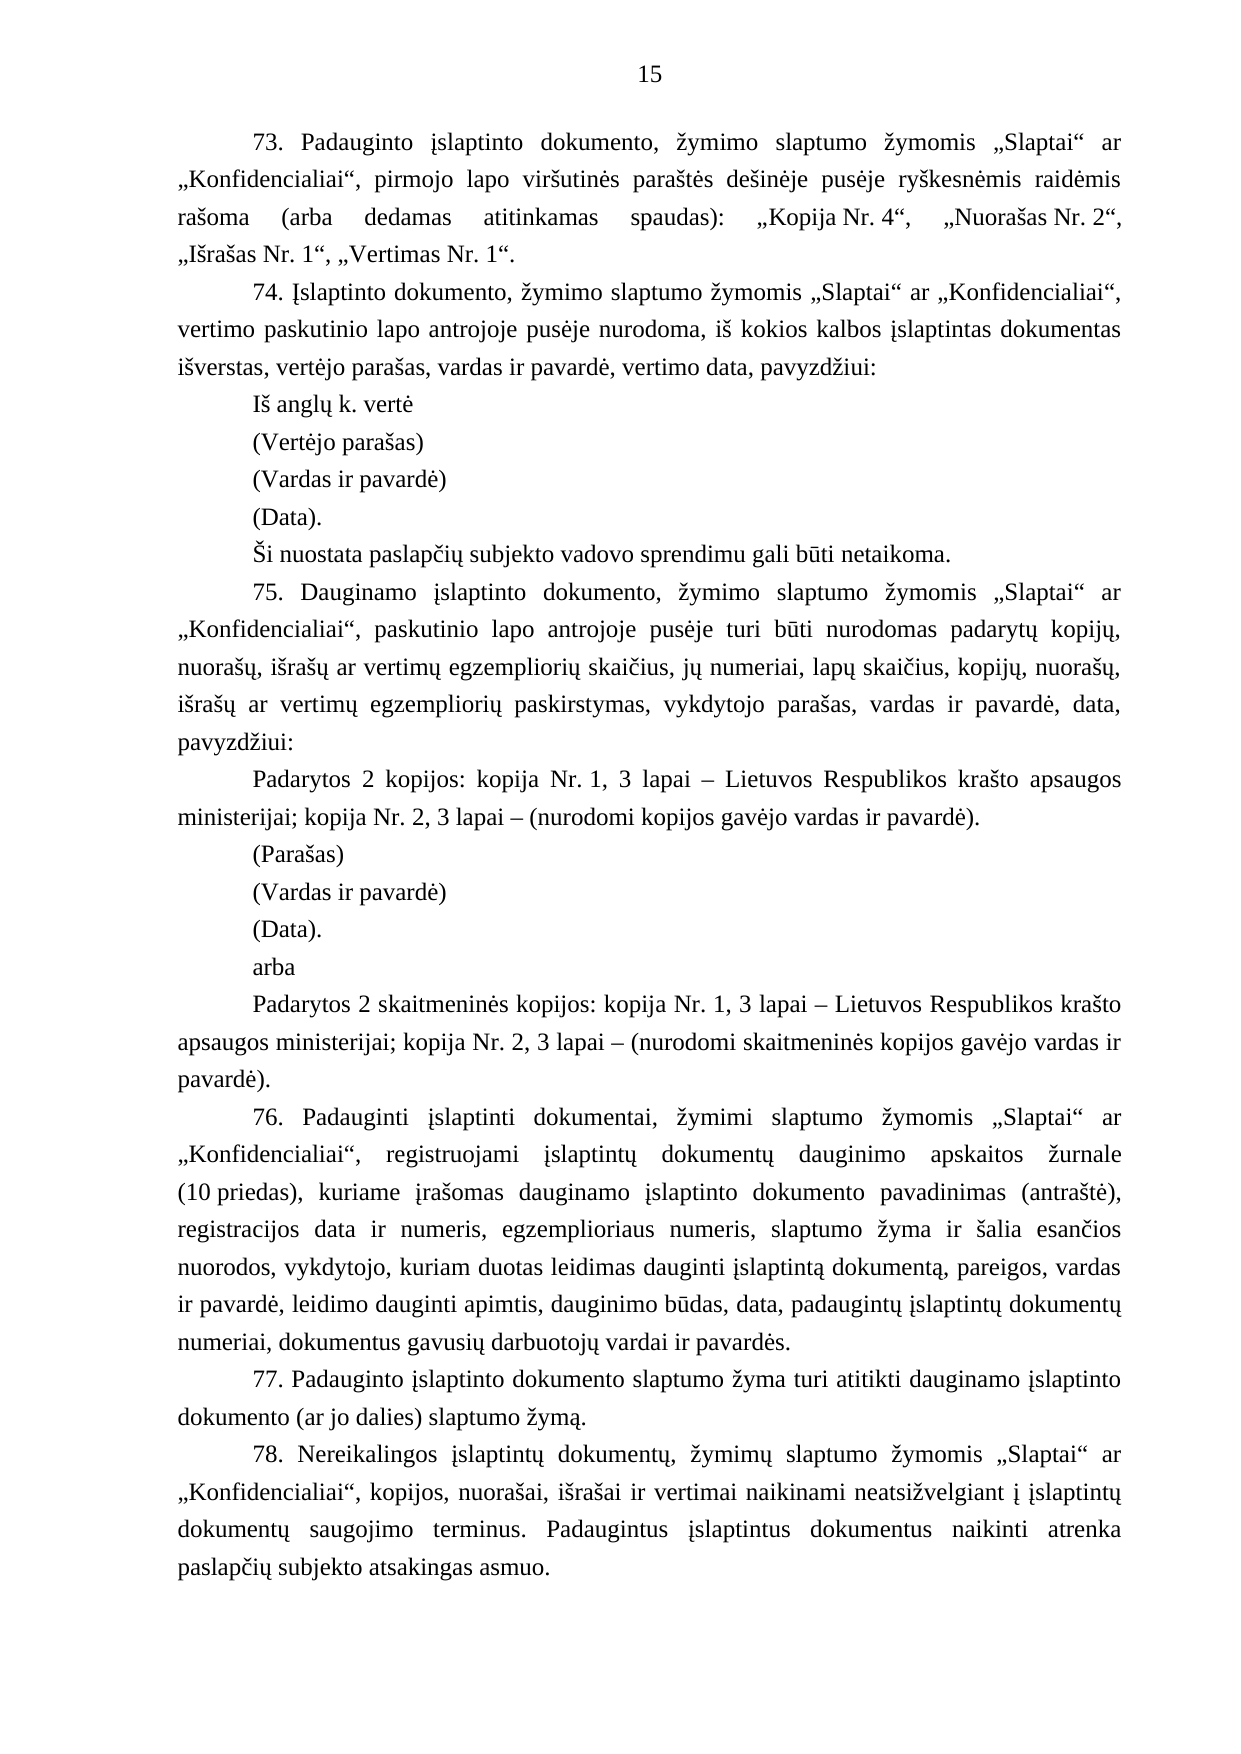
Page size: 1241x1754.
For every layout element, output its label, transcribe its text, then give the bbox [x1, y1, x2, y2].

text (Data). [177, 906, 1122, 943]
text 77. Padauginto įslaptinto dokumento slaptumo žyma turi atitikti dauginamo įslaptinto dokumento (ar jo dalies) slaptumo žymą. [177, 1356, 1122, 1431]
text Ši nuostata paslapčių subjekto vadovo sprendimu gali būti netaikoma. [177, 531, 1122, 568]
text 74. Įslaptinto dokumento, žymimo slaptumo žymomis „Slaptai“ ar „Konfidencialiai“, vertimo paskutinio lapo antrojoje pusėje nurodoma, iš kokios kalbos įslaptintas dokumentas išverstas, vertėjo parašas, vardas ir pavardė, vertimo data, pavyzdžiui: [177, 268, 1122, 381]
text (Vardas ir pavardė) [177, 868, 1122, 906]
text Padarytos 2 kopijos: kopija Nr. 1, 3 lapai – Lietuvos Respublikos krašto apsaugos ministerijai; kopija Nr. 2, 3 lapai – (nurodomi kopijos gavėjo vardas ir pavardė). [177, 756, 1122, 831]
text (Vardas ir pavardė) [177, 456, 1122, 493]
text arba [177, 943, 1122, 981]
text 76. Padauginti įslaptinti dokumentai, žymimi slaptumo žymomis „Slaptai“ ar „Konfidencialiai“, registruojami įslaptintų dokumentų dauginimo apskaitos žurnale (10 priedas), kuriame įrašomas dauginamo įslaptinto dokumento pavadinimas (antraštė), registracijos data ir numeris, egzemplioriaus numeris, slaptumo žyma ir šalia esančios nuorodos, vykdytojo, kuriam duotas leidimas dauginti įslaptintą dokumentą, pareigos, vardas ir pavardė, leidimo dauginti apimtis, dauginimo būdas, data, padaugintų įslaptintų dokumentų numeriai, dokumentus gavusių darbuotojų vardai ir pavardės. [177, 1093, 1122, 1356]
text (Data). [177, 493, 1122, 531]
text 73. Padauginto įslaptinto dokumento, žymimo slaptumo žymomis „Slaptai“ ar „Konfidencialiai“, pirmojo lapo viršutinės paraštės dešinėje pusėje ryškesnėmis raidėmis rašoma (arba dedamas atitinkamas spaudas): „Kopija Nr. 4“, „Nuorašas Nr. 2“, „Išrašas Nr. 1“, „Vertimas Nr. 1“. [177, 118, 1122, 268]
text 75. Dauginamo įslaptinto dokumento, žymimo slaptumo žymomis „Slaptai“ ar „Konfidencialiai“, paskutinio lapo antrojoje pusėje turi būti nurodomas padarytų kopijų, nuorašų, išrašų ar vertimų egzempliorių skaičius, jų numeriai, lapų skaičius, kopijų, nuorašų, išrašų ar vertimų egzempliorių paskirstymas, vykdytojo parašas, vardas ir pavardė, data, pavyzdžiui: [177, 568, 1122, 756]
text Padarytos 2 skaitmeninės kopijos: kopija Nr. 1, 3 lapai – Lietuvos Respublikos krašto apsaugos ministerijai; kopija Nr. 2, 3 lapai – (nurodomi skaitmeninės kopijos gavėjo vardas ir pavardė). [177, 981, 1122, 1093]
text 78. Nereikalingos įslaptintų dokumentų, žymimų slaptumo žymomis „Slaptai“ ar „Konfidencialiai“, kopijos, nuorašai, išrašai ir vertimai naikinami neatsižvelgiant į įslaptintų dokumentų saugojimo terminus. Padaugintus įslaptintus dokumentus naikinti atrenka paslapčių subjekto atsakingas asmuo. [177, 1431, 1122, 1581]
text (Parašas) [177, 831, 1122, 868]
text (Vertėjo parašas) [177, 418, 1122, 456]
text Iš anglų k. vertė [177, 381, 1122, 418]
